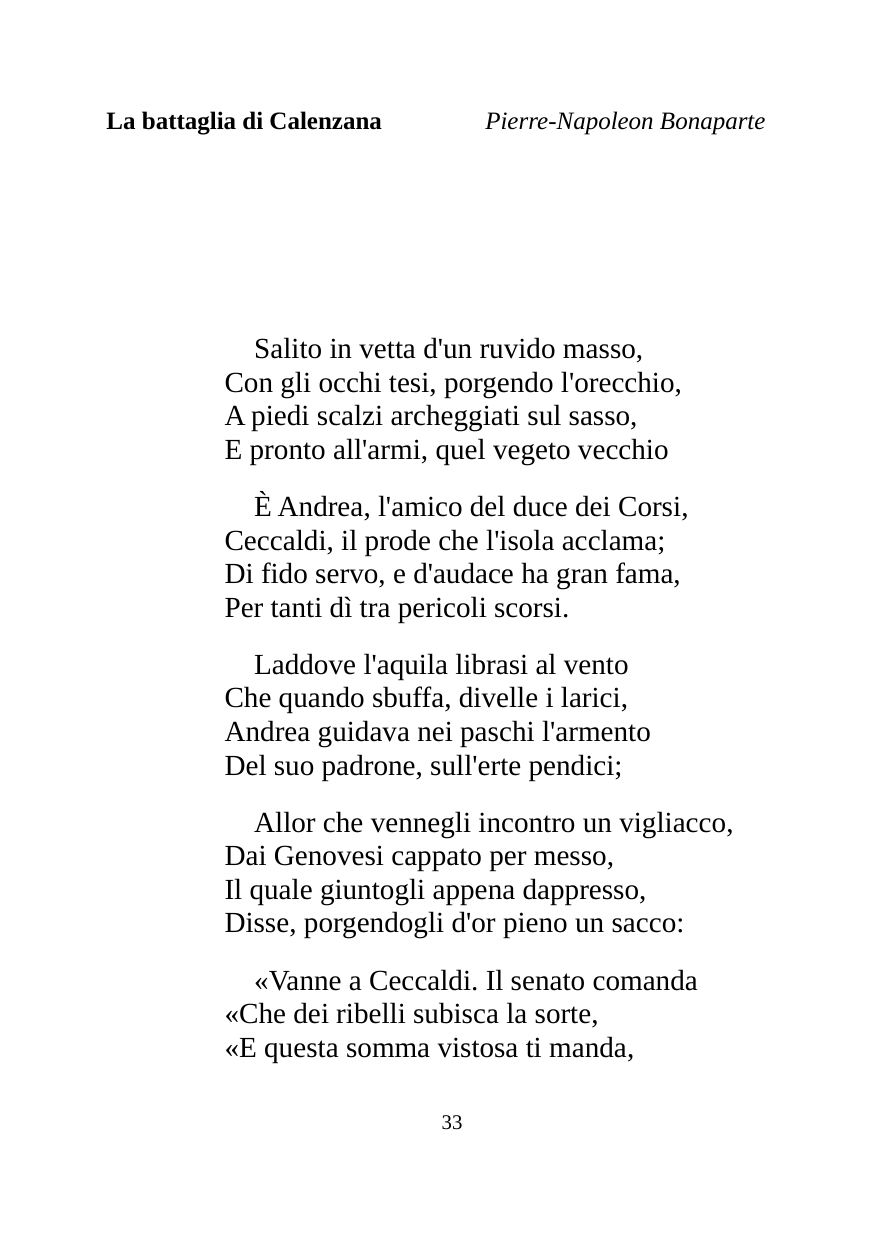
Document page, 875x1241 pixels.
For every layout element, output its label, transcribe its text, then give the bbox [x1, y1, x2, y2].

text Salito in vetta d'un ruvido masso, Con gli occhi tesi, porgendo l'orecchio, A piedi scalzi archeggiati sul sasso, E pronto all'armi, quel vegeto vecchio [224, 331, 768, 466]
text Allor che vennegli incontro un vigliacco, Dai Genovesi cappato per messo, Il quale giuntogli appena dappresso, Disse, porgendogli d'or pieno un sacco: [224, 805, 768, 939]
text È Andrea, l'amico del duce dei Corsi, Ceccaldi, il prode che l'isola acclama; Di fido servo, e d'audace ha gran fama, Per tanti dì tra pericoli scorsi. [224, 489, 768, 623]
text Laddove l'aquila librasi al vento Che quando sbuffa, divelle i larici, Andrea guidava nei paschi l'armento Del suo padrone, sull'erte pendici; [224, 647, 768, 781]
text «Vanne a Ceccaldi. Il senato comanda «Che dei ribelli subisca la sorte, «E questa somma vistosa ti manda, [224, 963, 768, 1063]
